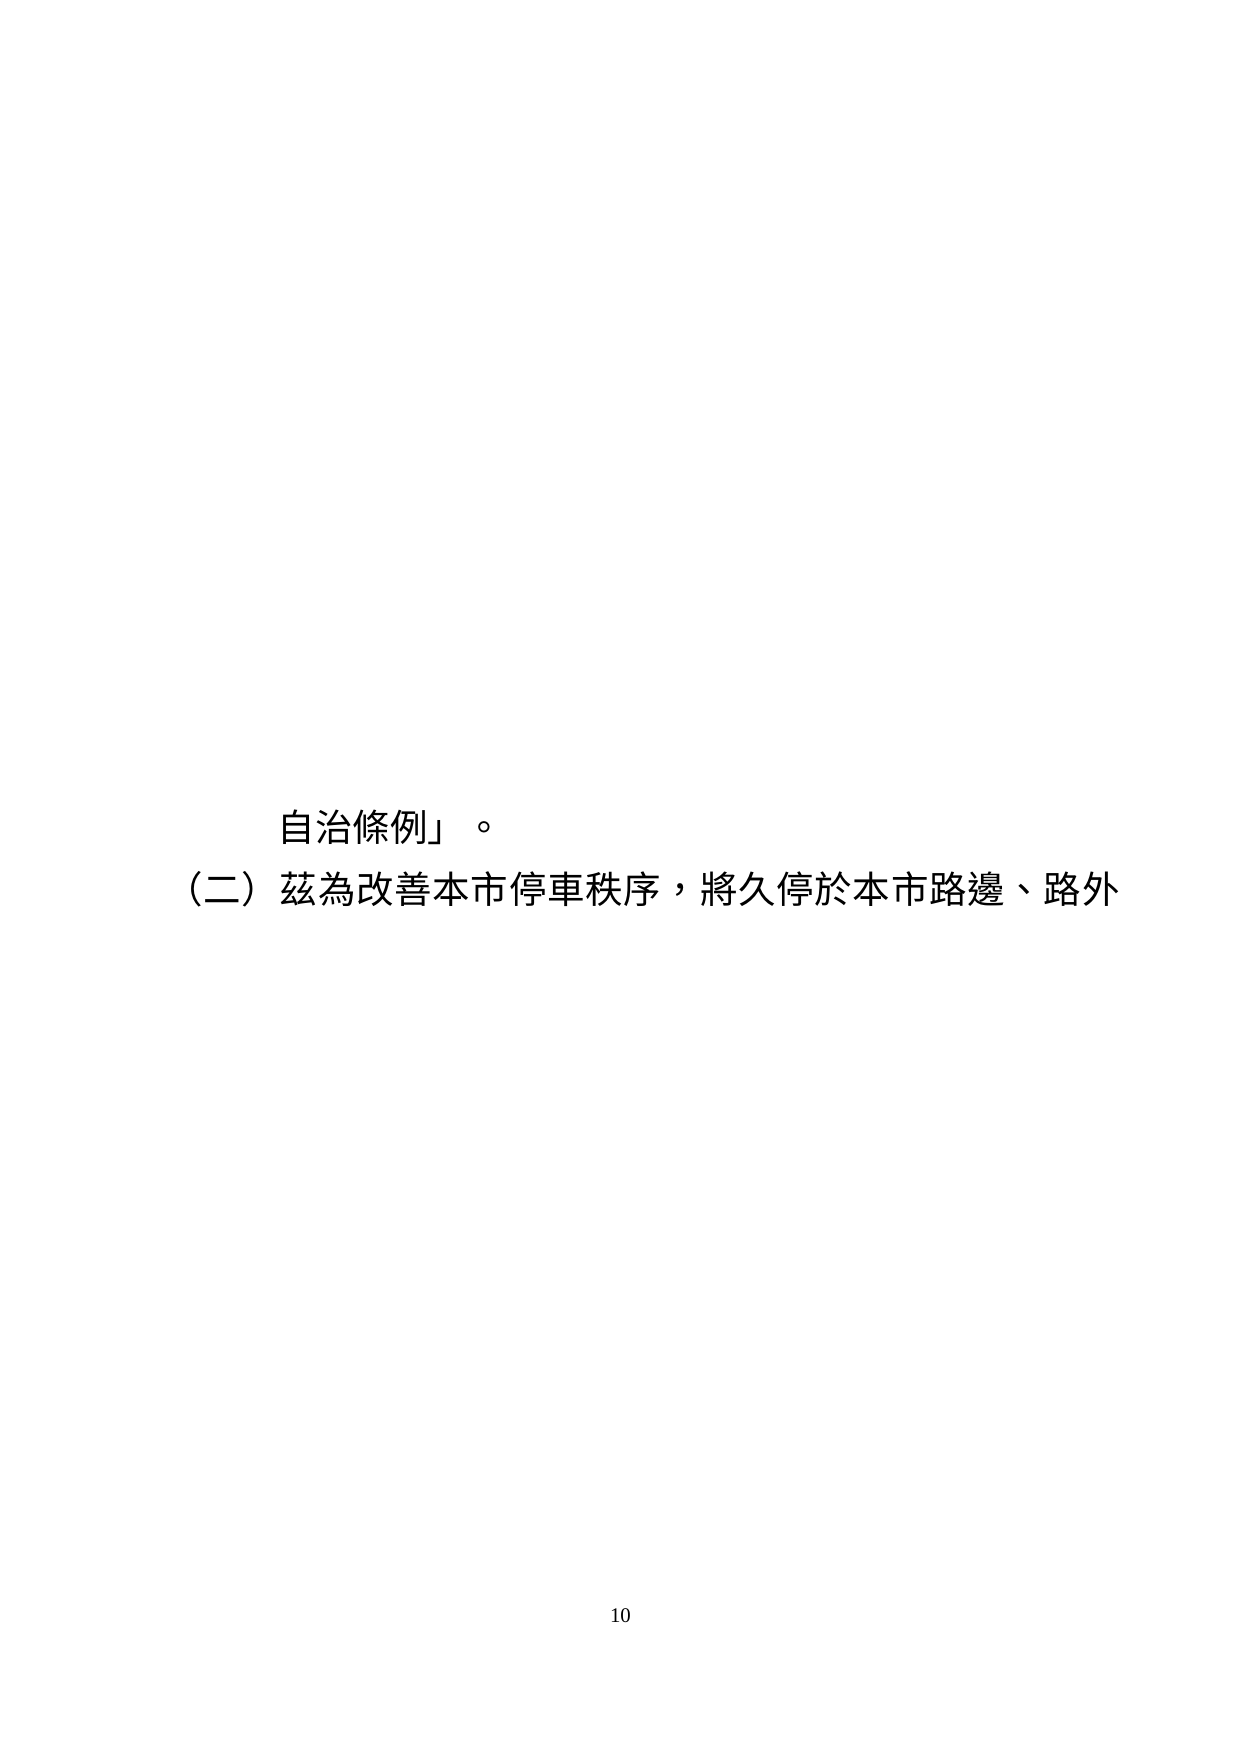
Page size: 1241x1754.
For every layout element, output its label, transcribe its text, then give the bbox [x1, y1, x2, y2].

text （二）茲為改善本市停車秩序，將久停於本市路邊、路外 [165, 846, 1122, 908]
text 自治條例」。 [165, 783, 1122, 846]
